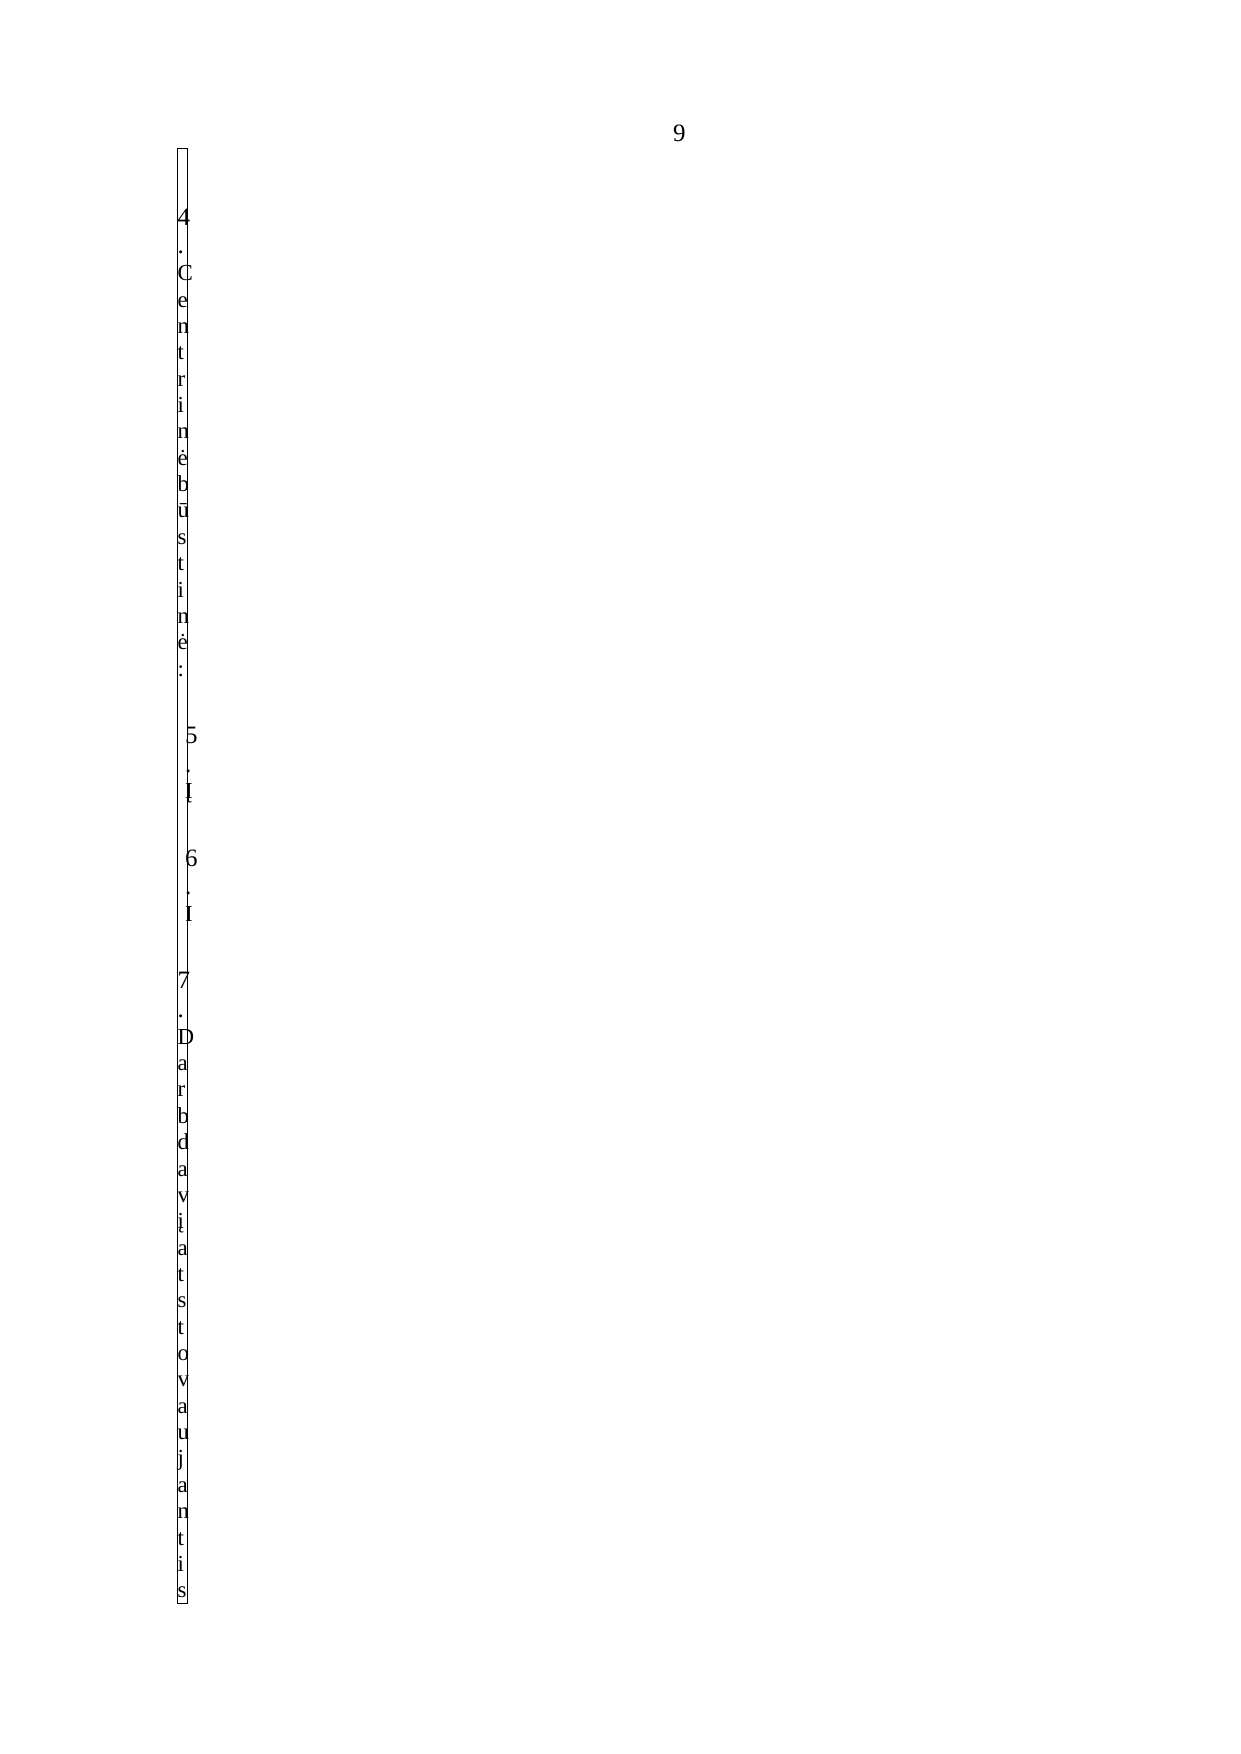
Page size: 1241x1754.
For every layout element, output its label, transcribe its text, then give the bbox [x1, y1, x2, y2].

table_cell Kontaktai (el. paštas; tel. Nr.): Centrinė būstinė: Įmonės veikla: Inspektavimo vieta: Darbdavį atstovaujantis asmuo: (pareigos, vardas, pavardė) [178, 614, 187, 1029]
